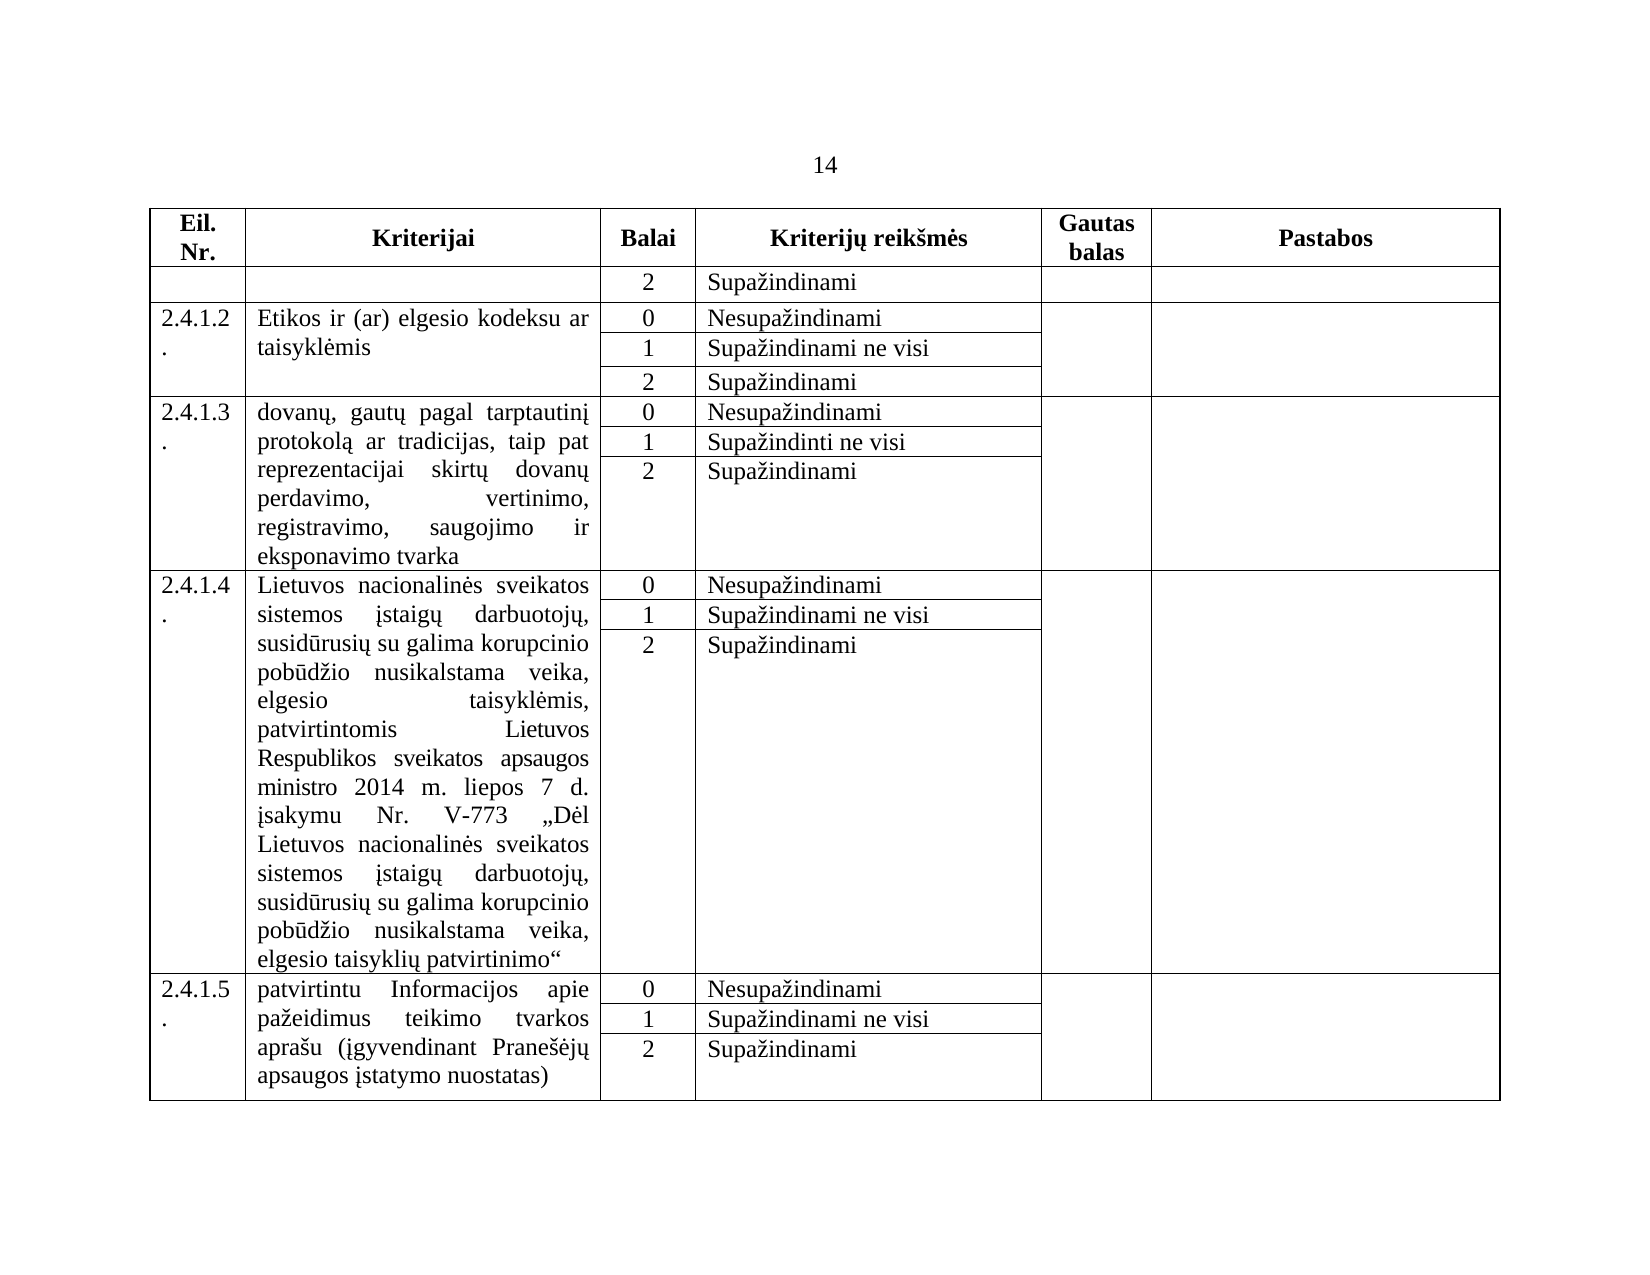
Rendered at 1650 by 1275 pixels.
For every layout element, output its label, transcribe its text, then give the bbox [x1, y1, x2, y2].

table_cell 2 [601, 367, 695, 396]
table_cell [601, 665, 695, 973]
table_cell 2.4.1.2. [151, 303, 245, 396]
table_cell 2 [601, 630, 695, 665]
table_cell 2.4.1.4. [151, 571, 245, 973]
table_cell 0 [601, 974, 695, 1003]
table_cell [1042, 571, 1151, 973]
table_cell Etikos ir (ar) elgesio kodeksu ar taisyklėmis [246, 303, 600, 396]
table_cell 0 [601, 303, 695, 332]
table_cell Supažindinami [696, 267, 1041, 302]
table_cell 2.4.1.3. [151, 397, 245, 569]
table_header Kriterijų reikšmės [696, 209, 1041, 266]
table_cell [1042, 397, 1151, 569]
table_cell 1 [601, 600, 695, 629]
table_cell Lietuvos nacionalinės sveikatos sistemos įstaigų darbuotojų, susidūrusių su galima korupcinio pobūdžio nusikalstama veika, elgesio taisyklėmis, patvirtintomis Lietuvos Respublikos sveikatos apsaugos ministro 2014 m. liepos 7 d. įsakymu Nr. V-773 „Dėl Lietuvos nacionalinės sveikatos sistemos įstaigų darbuotojų, susidūrusių su galima korupcinio pobūdžio nusikalstama veika, elgesio taisyklių patvirtinimo“ [246, 571, 600, 973]
table_cell [1152, 303, 1499, 396]
table_header Gautas balas [1042, 209, 1151, 266]
table_cell Supažindinami [696, 1034, 1041, 1100]
table_cell 1 [601, 333, 695, 366]
table_cell Supažindinami ne visi [696, 1004, 1041, 1033]
table_cell 1 [601, 1004, 695, 1033]
table_cell Supažindinami ne visi [696, 333, 1041, 366]
table_cell 0 [601, 397, 695, 426]
table_cell [246, 267, 600, 302]
table_header Kriterijai [246, 209, 600, 266]
table_cell [1042, 303, 1151, 396]
table_cell Nesupažindinami [696, 397, 1041, 426]
table_cell Supažindinami [696, 457, 1041, 569]
table_cell [151, 267, 245, 302]
table_header Balai [601, 209, 695, 266]
table_cell Supažindinti ne visi [696, 427, 1041, 456]
table_cell Supažindinami ne visi [696, 600, 1041, 629]
table_cell dovanų, gautų pagal tarptautinį protokolą ar tradicijas, taip pat reprezentacijai skirtų dovanų perdavimo, vertinimo, registravimo, saugojimo ir eksponavimo tvarka [246, 397, 600, 569]
table_cell [1152, 974, 1499, 1100]
table_cell [1042, 267, 1151, 302]
table_cell [1152, 397, 1499, 569]
table_cell Nesupažindinami [696, 303, 1041, 332]
table_cell 2 [601, 1034, 695, 1100]
table_cell patvirtintu Informacijos apie pažeidimus teikimo tvarkos aprašu (įgyvendinant Pranešėjų apsaugos įstatymo nuostatas) [246, 974, 600, 1100]
table_cell 0 [601, 571, 695, 599]
table_cell Supažindinami [696, 367, 1041, 396]
table_cell [1042, 974, 1151, 1100]
table_cell Nesupažindinami [696, 974, 1041, 1003]
table_cell 2.4.1.5. [151, 974, 245, 1100]
table_cell [696, 665, 1041, 973]
table_header Eil. Nr. [151, 209, 245, 266]
table_cell [1152, 267, 1499, 302]
table_cell Nesupažindinami [696, 571, 1041, 599]
table_cell 1 [601, 427, 695, 456]
table_cell Supažindinami [696, 630, 1041, 665]
table_cell [1152, 571, 1499, 973]
table_header Pastabos [1152, 209, 1499, 266]
table_cell 2 [601, 267, 695, 302]
table_cell 2 [601, 457, 695, 569]
